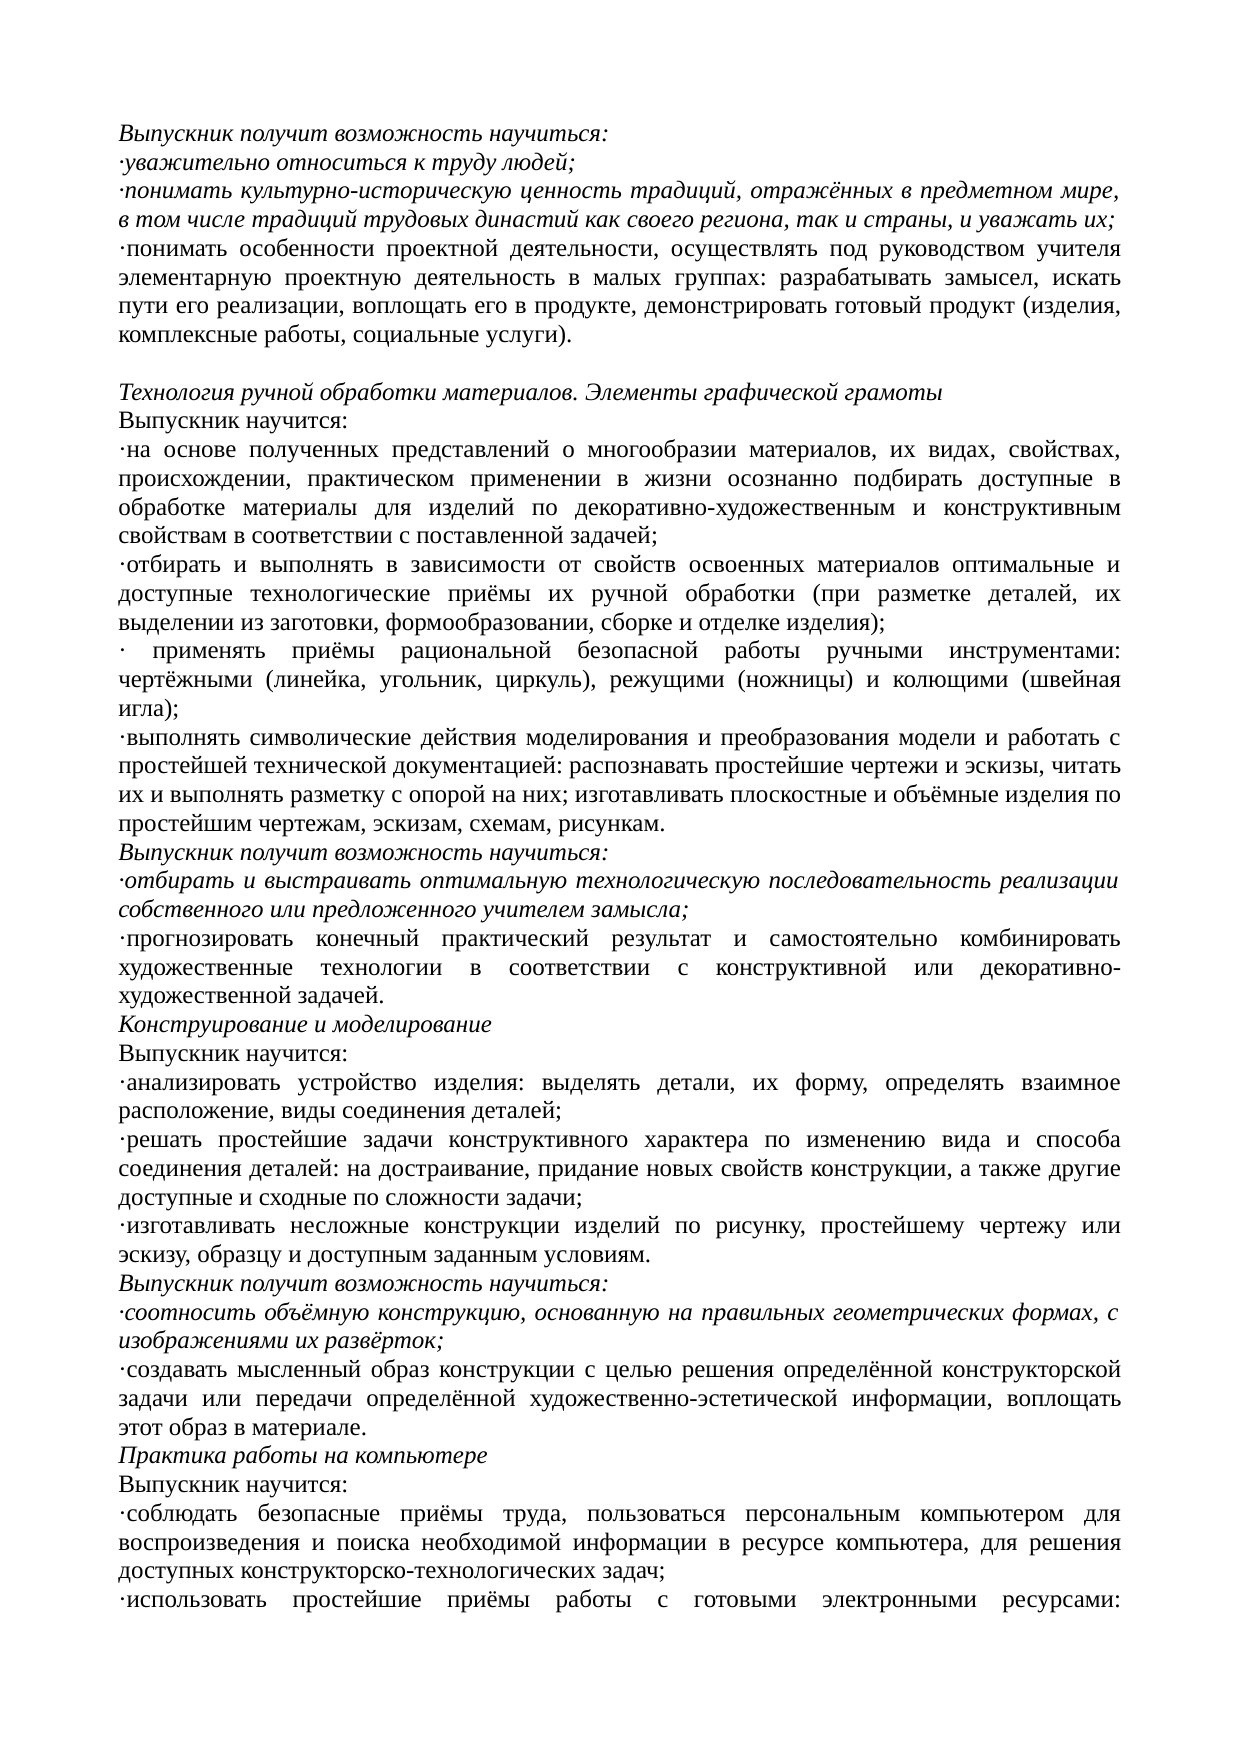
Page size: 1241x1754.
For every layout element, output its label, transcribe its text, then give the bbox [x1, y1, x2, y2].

text ·создавать мысленный образ конструкции с целью решения определённой конструкторской задачи или передачи определённой художественно-эстетической информации, воплощать этот образ в материале. [118, 1354, 1122, 1441]
text ·соотносить объёмную конструкцию, основанную на правильных геометрических формах, с изображениями их развёрток; [118, 1297, 1122, 1354]
text ·выполнять символические действия моделирования и преобразования модели и работать с простейшей технической документацией: распознавать простейшие чертежи и эскизы, читать их и выполнять разметку с опорой на них; изготавливать плоскостные и объёмные изделия по простейшим чертежам, эскизам, схемам, рисункам. [118, 722, 1122, 837]
text ·на основе полученных представлений о многообразии материалов, их видах, свойствах, происхождении, практическом применении в жизни осознанно подбирать доступные в обработке материалы для изделий по декоративно-художественным и конструктивным свойствам в соответствии с поставленной задачей; [118, 434, 1122, 549]
text ·понимать особенности проектной деятельности, осуществлять под руководством учителя элементарную проектную деятельность в малых группах: разрабатывать замысел, искать пути его реализации, воплощать его в продукте, демонстрировать готовый продукт (изделия, комплексные работы, социальные услуги). [118, 233, 1122, 348]
text Технология ручной обработки материалов. Элементы графической грамоты [118, 377, 1122, 406]
text Выпускник научится: [118, 1038, 1122, 1067]
text Выпускник научится: [118, 1469, 1122, 1498]
text Выпускник получит возможность научиться: [118, 1268, 1122, 1297]
text ·уважительно относиться к труду людей; [118, 147, 1122, 176]
text Выпускник получит возможность научиться: [118, 118, 1122, 147]
text ·изготавливать несложные конструкции изделий по рисунку, простейшему чертежу или эскизу, образцу и доступным заданным условиям. [118, 1211, 1122, 1268]
text ·отбирать и выстраивать оптимальную технологическую последовательность реализации собственного или предложенного учителем замысла; [118, 866, 1122, 923]
text ·отбирать и выполнять в зависимости от свойств освоенных материалов оптимальные и доступные технологические приёмы их ручной обработки (при разметке деталей, их выделении из заготовки, формообразовании, сборке и отделке изделия); [118, 549, 1122, 636]
text ·прогнозировать конечный практический результат и самостоятельно комбинировать художественные технологии в соответствии с конструктивной или декоративно-художественной задачей. [118, 923, 1122, 1009]
text ·анализировать устройство изделия: выделять детали, их форму, определять взаимное расположение, виды соединения деталей; [118, 1067, 1122, 1124]
text Практика работы на компьютере [118, 1441, 1122, 1469]
text Выпускник научится: [118, 406, 1122, 434]
text · применять приёмы рациональной безопасной работы ручными инструментами: чертёжными (линейка, угольник, циркуль), режущими (ножницы) и колющими (швейная игла); [118, 636, 1122, 722]
text ·понимать культурно-историческую ценность традиций, отражённых в предметном мире, в том числе традиций трудовых династий как своего региона, так и страны, и уважать их; [118, 176, 1122, 233]
text ·решать простейшие задачи конструктивного характера по изменению вида и способа соединения деталей: на достраивание, придание новых свойств конструкции, а также другие доступные и сходные по сложности задачи; [118, 1124, 1122, 1211]
text ·использовать простейшие приёмы работы с готовыми электронными ресурсами: [118, 1584, 1122, 1613]
text ·соблюдать безопасные приёмы труда, пользоваться персональным компьютером для воспроизведения и поиска необходимой информации в ресурсе компьютера, для решения доступных конструкторско-технологических задач; [118, 1498, 1122, 1584]
text Выпускник получит возможность научиться: [118, 837, 1122, 866]
text Конструирование и моделирование [118, 1009, 1122, 1038]
